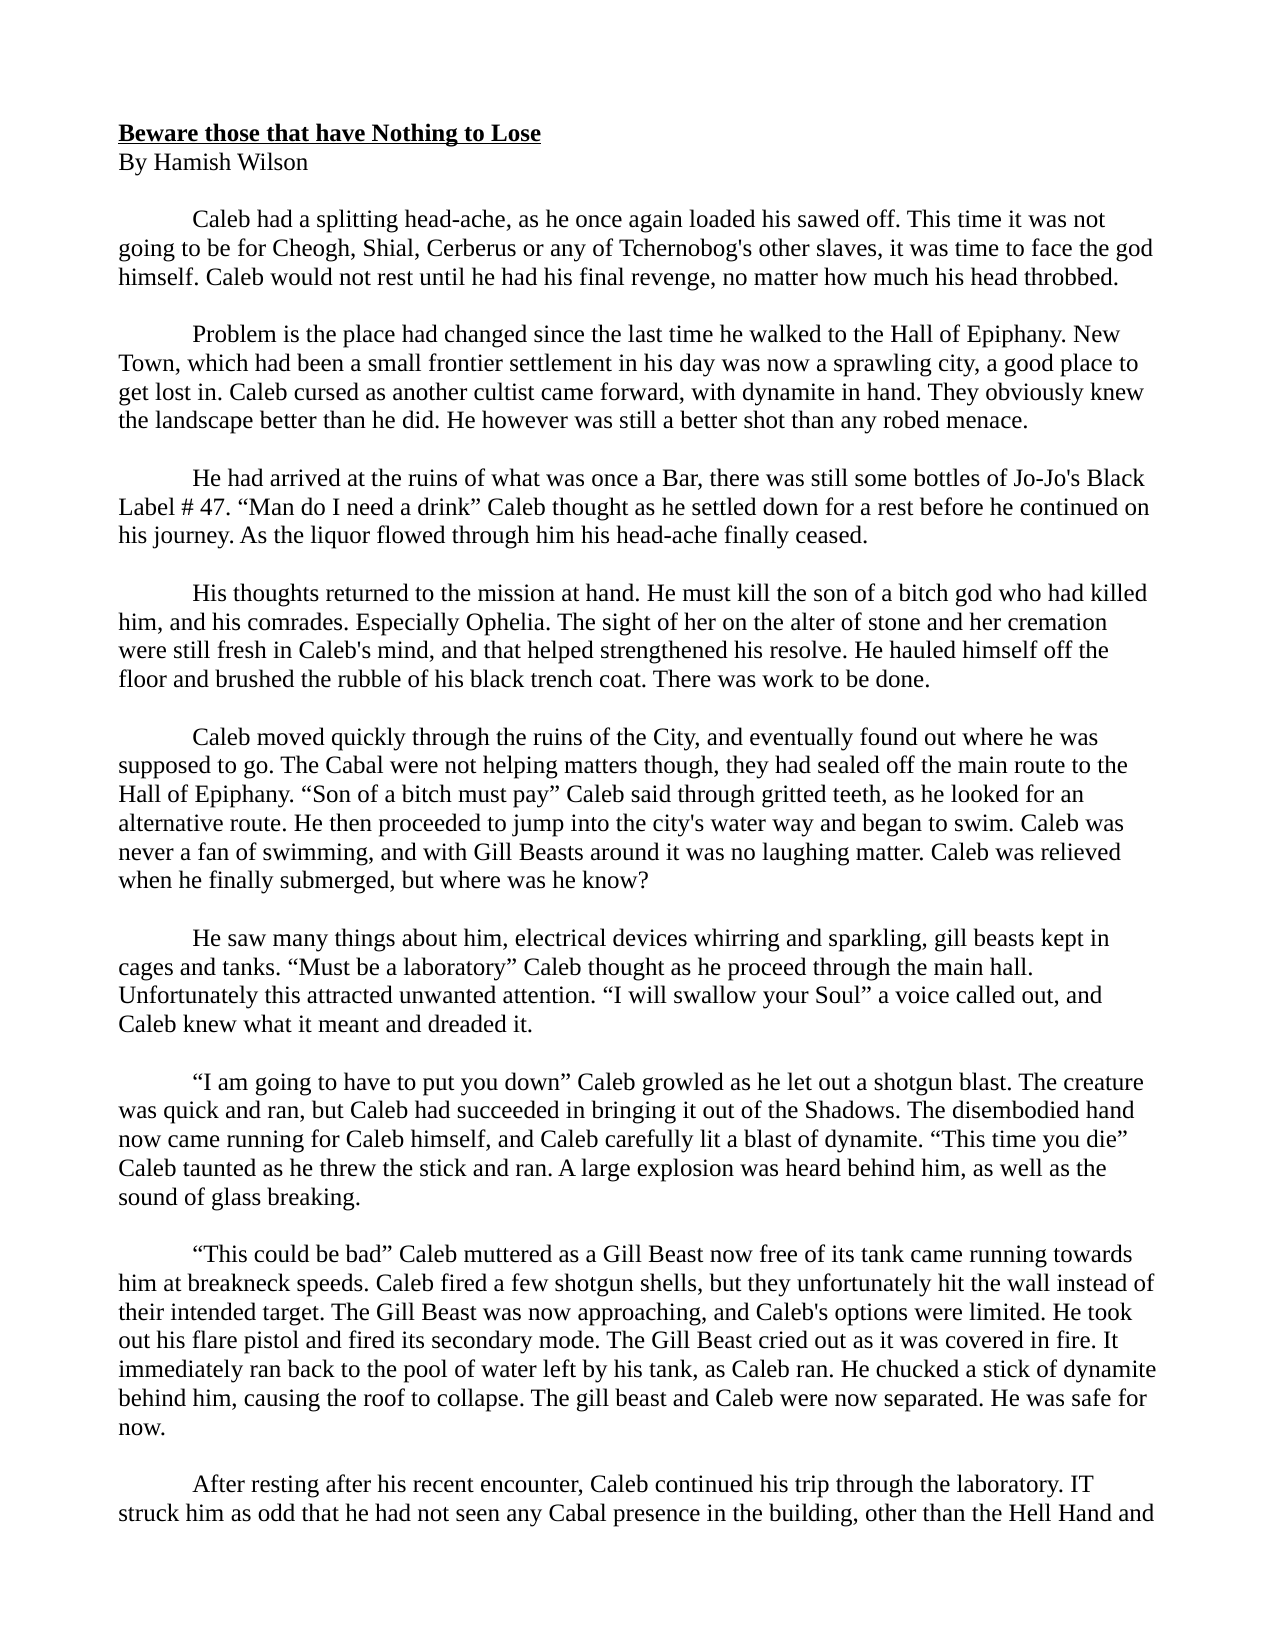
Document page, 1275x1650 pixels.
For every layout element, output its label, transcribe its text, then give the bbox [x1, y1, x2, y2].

text “I am going to have to put you down” Caleb growled as he let out a shotgun blast. The creature was quick and ran, but Caleb had succeeded in bringing it out of the Shadows. The disembodied hand now came running for Caleb himself, and Caleb carefully lit a blast of dynamite. “This time you die” Caleb taunted as he threw the stick and ran. A large explosion was heard behind him, as well as the sound of glass breaking. [118, 1067, 1157, 1211]
text He saw many things about him, electrical devices whirring and sparkling, gill beasts kept in cages and tanks. “Must be a laboratory” Caleb thought as he proceed through the main hall. Unfortunately this attracted unwanted attention. “I will swallow your Soul” a voice called out, and Caleb knew what it meant and dreaded it. [118, 923, 1157, 1038]
text Beware those that have Nothing to Lose [118, 118, 1157, 147]
text Problem is the place had changed since the last time he walked to the Hall of Epiphany. New Town, which had been a small frontier settlement in his day was now a sprawling city, a good place to get lost in. Caleb cursed as another cultist came forward, with dynamite in hand. They obviously knew the landscape better than he did. He however was still a better shot than any robed menace. [118, 319, 1157, 434]
text “This could be bad” Caleb muttered as a Gill Beast now free of its tank came running towards him at breakneck speeds. Caleb fired a few shotgun shells, but they unfortunately hit the wall instead of their intended target. The Gill Beast was now approaching, and Caleb's options were limited. He took out his flare pistol and fired its secondary mode. The Gill Beast cried out as it was covered in fire. It immediately ran back to the pool of water left by his tank, as Caleb ran. He chucked a stick of dynamite behind him, causing the roof to collapse. The gill beast and Caleb were now separated. He was safe for now. [118, 1239, 1157, 1441]
text Caleb moved quickly through the ruins of the City, and eventually found out where he was supposed to go. The Cabal were not helping matters though, they had sealed off the main route to the Hall of Epiphany. “Son of a bitch must pay” Caleb said through gritted teeth, as he looked for an alternative route. He then proceeded to jump into the city's water way and began to swim. Caleb was never a fan of swimming, and with Gill Beasts around it was no laughing matter. Caleb was relieved when he finally submerged, but where was he know? [118, 722, 1157, 894]
text By Hamish Wilson [118, 147, 1157, 176]
text His thoughts returned to the mission at hand. He must kill the son of a bitch god who had killed him, and his comrades. Especially Ophelia. The sight of her on the alter of stone and her cremation were still fresh in Caleb's mind, and that helped strengthened his resolve. He hauled himself off the floor and brushed the rubble of his black trench coat. There was work to be done. [118, 578, 1157, 693]
text Caleb had a splitting head-ache, as he once again loaded his sawed off. This time it was not going to be for Cheogh, Shial, Cerberus or any of Tchernobog's other slaves, it was time to face the god himself. Caleb would not rest until he had his final revenge, no matter how much his head throbbed. [118, 204, 1157, 291]
text He had arrived at the ruins of what was once a Bar, there was still some bottles of Jo-Jo's Black Label # 47. “Man do I need a drink” Caleb thought as he settled down for a rest before he continued on his journey. As the liquor flowed through him his head-ache finally ceased. [118, 463, 1157, 549]
text After resting after his recent encounter, Caleb continued his trip through the laboratory. IT struck him as odd that he had not seen any Cabal presence in the building, other than the Hell Hand and [118, 1469, 1157, 1527]
